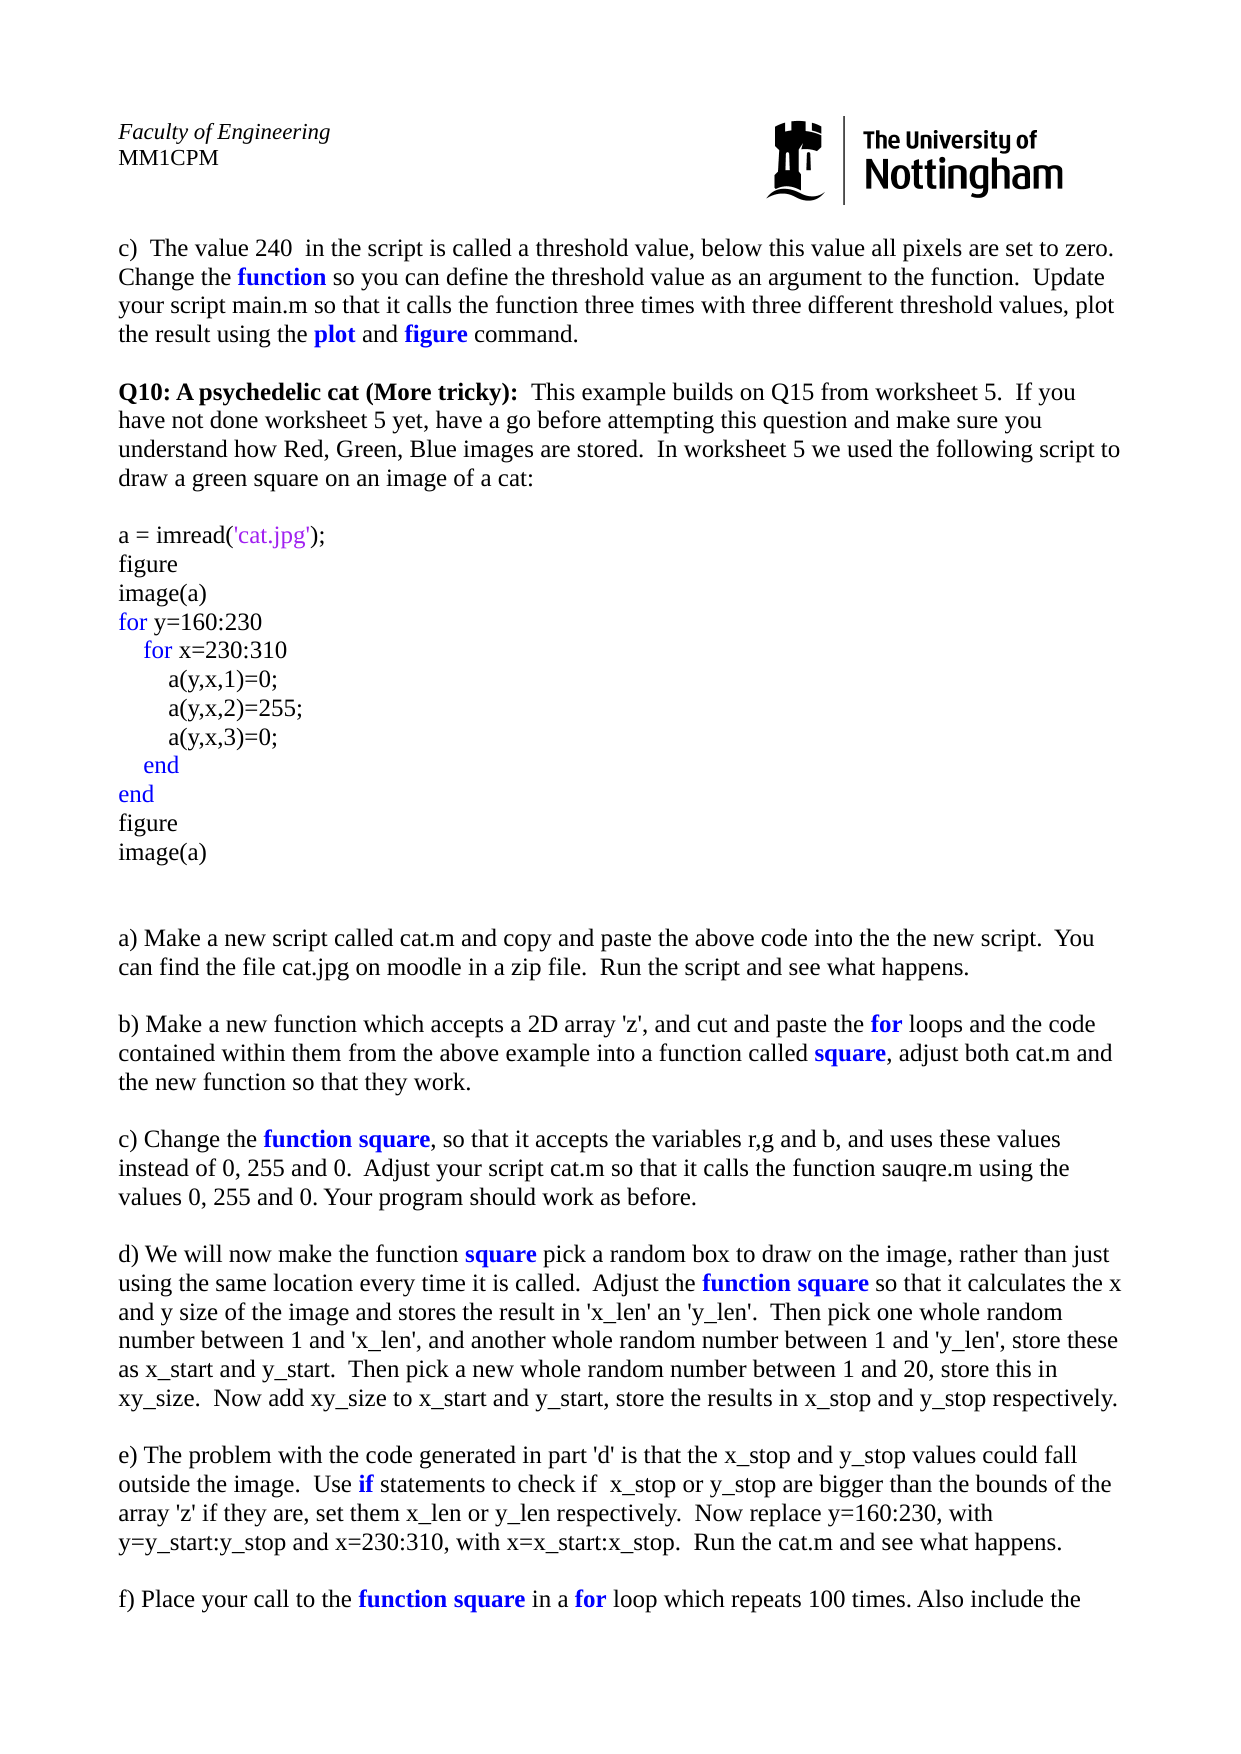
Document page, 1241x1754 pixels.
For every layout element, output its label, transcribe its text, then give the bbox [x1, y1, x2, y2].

text a = imread('cat.jpg'); [118, 521, 1122, 549]
text f) Place your call to the function square in a for loop which repeats 100 times. Also include the [118, 1584, 1122, 1613]
text d) We will now make the function square pick a random box to draw on the image, rather than just using the same location every time it is called. Adjust the function square so that it calculates the x and y size of the image and stores the result in 'x_len' an 'y_len'. Then pick one whole random number between 1 and 'x_len', and another whole random number between 1 and 'y_len', store these as x_start and y_start. Then pick a new whole random number between 1 and 20, store this in xy_size. Now add xy_size to x_start and y_start, store the results in x_stop and y_stop respectively. [118, 1239, 1122, 1412]
text for x=230:310 [118, 636, 1122, 664]
picture [766, 116, 1063, 205]
text figure [118, 808, 1122, 837]
text end [118, 751, 1122, 779]
text figure [118, 549, 1122, 578]
text end [118, 779, 1122, 808]
text a(y,x,3)=0; [118, 722, 1122, 751]
text b) Make a new function which accepts a 2D array 'z', and cut and paste the for loops and the code contained within them from the above example into a function called square, adjust both cat.m and the new function so that they work. [118, 1009, 1122, 1096]
text image(a) [118, 837, 1122, 866]
text c) The value 240 in the script is called a threshold value, below this value all pixels are set to zero. Change the function so you can define the threshold value as an argument to the function. Update your script main.m so that it calls the function three times with three different threshold values, plot the result using the plot and figure command. [118, 233, 1122, 348]
text image(a) [118, 578, 1122, 607]
text a(y,x,2)=255; [118, 693, 1122, 722]
text e) The problem with the code generated in part 'd' is that the x_stop and y_stop values could fall outside the image. Use if statements to check if x_stop or y_stop are bigger than the bounds of the array 'z' if they are, set them x_len or y_len respectively. Now replace y=160:230, with y=y_start:y_stop and x=230:310, with x=x_start:x_stop. Run the cat.m and see what happens. [118, 1441, 1122, 1556]
text for y=160:230 [118, 607, 1122, 636]
text a) Make a new script called cat.m and copy and paste the above code into the the new script. You can find the file cat.jpg on moodle in a zip file. Run the script and see what happens. [118, 923, 1122, 981]
text Q10: A psychedelic cat (More tricky): This example builds on Q15 from worksheet 5. If you have not done worksheet 5 yet, have a go before attempting this question and make sure you understand how Red, Green, Blue images are stored. In worksheet 5 we used the following script to draw a green square on an image of a cat: [118, 377, 1122, 492]
text c) Change the function square, so that it accepts the variables r,g and b, and uses these values instead of 0, 255 and 0. Adjust your script cat.m so that it calls the function sauqre.m using the values 0, 255 and 0. Your program should work as before. [118, 1124, 1122, 1211]
text a(y,x,1)=0; [118, 664, 1122, 693]
